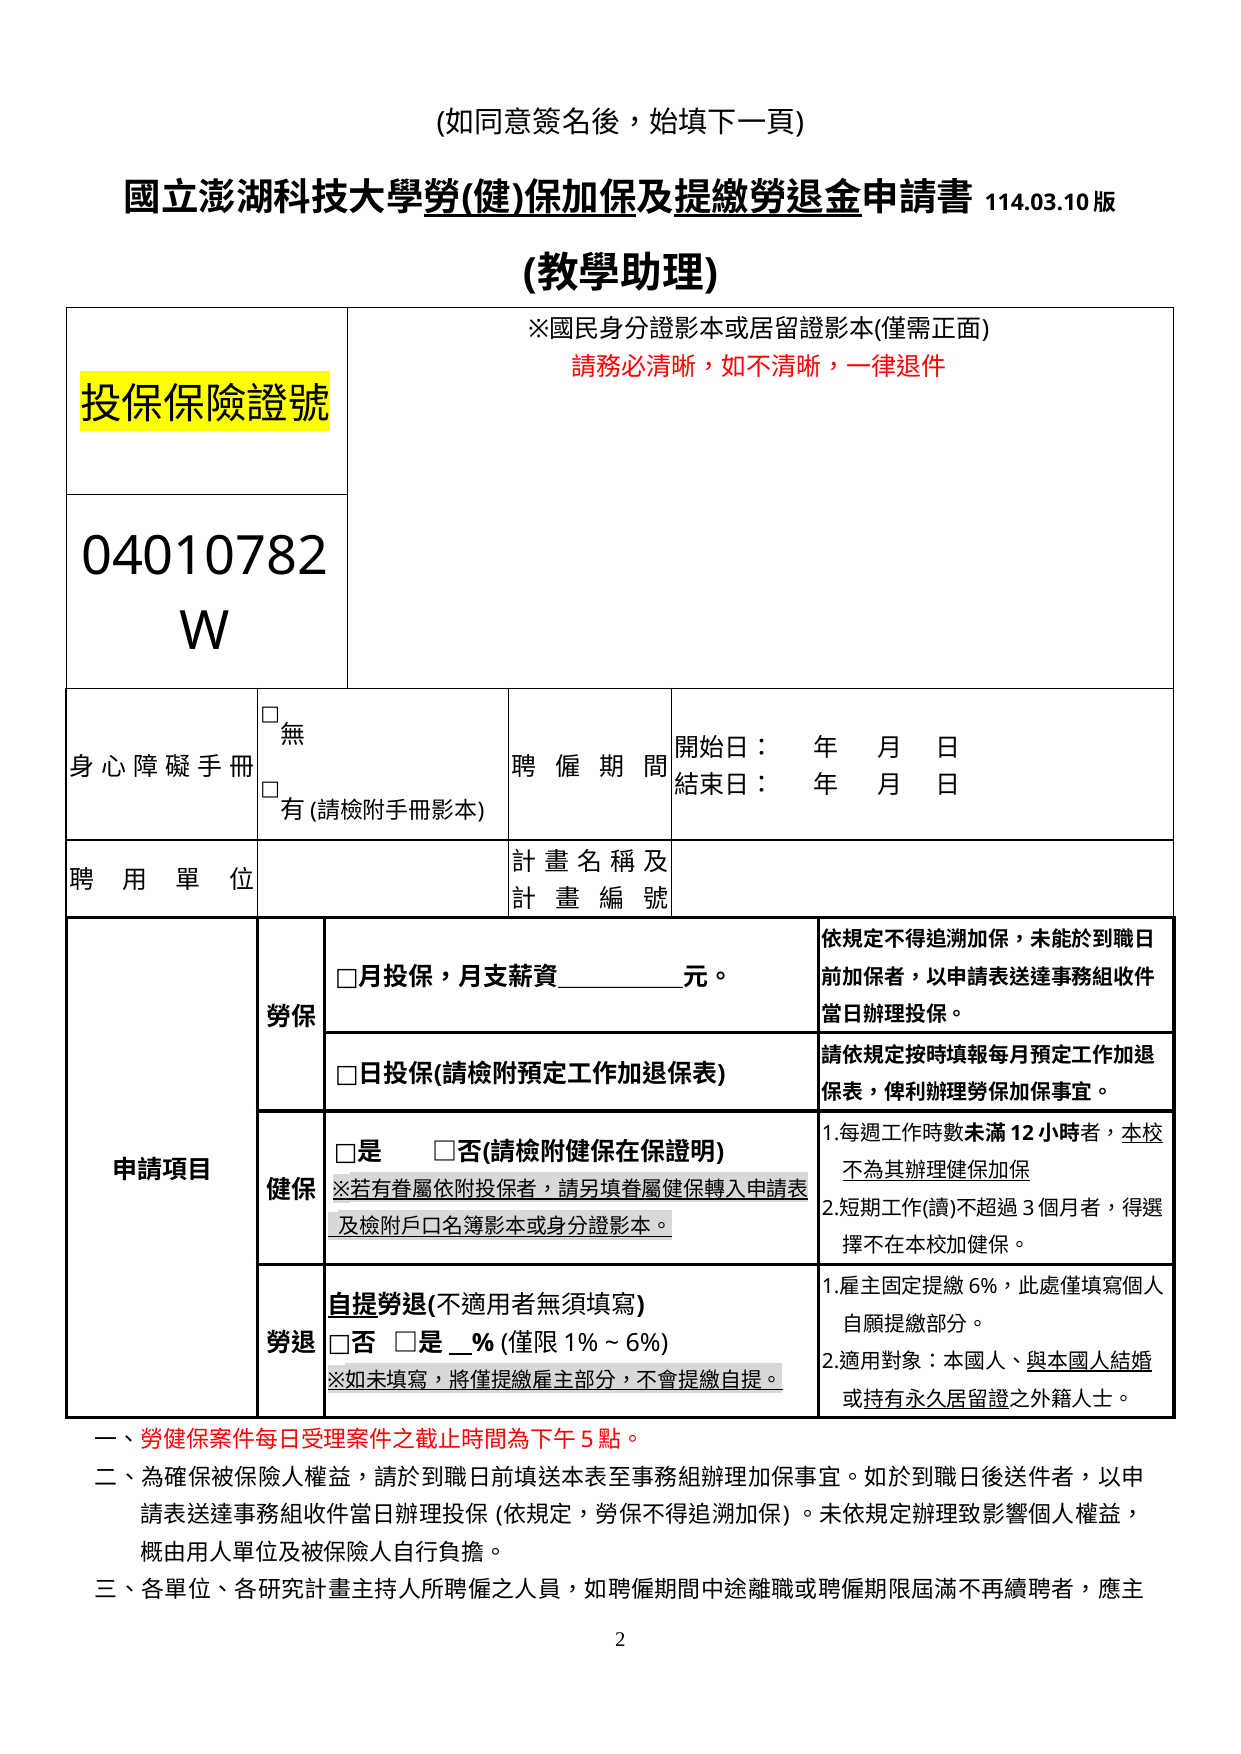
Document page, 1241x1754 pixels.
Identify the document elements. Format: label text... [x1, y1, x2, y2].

text 二、為確保被保險人權益，請於到職日前填送本表至事務組辦理加保事宜。如於到職日後送件者，以申請表送達事務組收件當日辦理投保 (依規定，勞保不得追溯加保) 。未依規定辦理致影響個人權益，概由用人單位及被保險人自行負擔。 [94, 1456, 1146, 1569]
table_cell [258, 841, 508, 916]
table_cell 開始日： 年 月 日 結束日： 年 月 日 [672, 689, 1173, 839]
table_cell 聘僱期間 [509, 689, 671, 839]
table_cell 依規定不得追溯加保，未能於到職日前加保者，以申請表送達事務組收件當日辦理投保。 [820, 919, 1172, 1031]
table_cell [672, 841, 1173, 916]
table_cell 1.每週工作時數未滿12小時者，本校不為其辦理健保加保 2.短期工作(讀)不超過3個月者，得選擇不在本校加健保。 [820, 1113, 1172, 1262]
table_cell 1.雇主固定提繳6%，此處僅填寫個人自願提繳部分。 2.適用對象：本國人、與本國人結婚或持有永久居留證之外籍人士。 [820, 1266, 1172, 1416]
table_cell 勞保 [259, 919, 323, 1109]
table_cell □日投保(請檢附預定工作加退保表) [326, 1034, 817, 1109]
table_cell 勞退 [259, 1266, 323, 1416]
table_cell 健保 [259, 1113, 323, 1262]
table_cell □無 □有 (請檢附手冊影本) [258, 689, 508, 839]
table_cell 請依規定按時填報每月預定工作加退保表，俾利辦理勞保加保事宜。 [820, 1034, 1172, 1109]
text 三、各單位、各研究計畫主持人所聘僱之人員，如聘僱期間中途離職或聘僱期限屆滿不再續聘者，應主 [94, 1569, 1146, 1606]
table_cell 身心障礙手冊 [67, 689, 257, 839]
table_cell 聘用單位 [67, 841, 257, 916]
table_cell 申請項目 [68, 919, 256, 1416]
table_cell 自提勞退(不適用者無須填寫) □否 □是 % (僅限1% ~ 6%) ※如未填寫，將僅提繳雇主部分，不會提繳自提。 [326, 1266, 817, 1416]
text 國立澎湖科技大學勞(健)保加保及提繳勞退金申請書 114.03.10版 [94, 157, 1146, 232]
table_cell 計畫名稱及 計畫編號 [509, 841, 671, 916]
table_cell □月投保，月支薪資＿＿＿＿＿元。 [326, 919, 817, 1031]
table_header 投保保險證號 [67, 308, 347, 494]
text (如同意簽名後，始填下一頁) [94, 82, 1146, 157]
table_cell 04010782W [67, 495, 347, 687]
text (教學助理) [94, 232, 1146, 307]
text 一、勞健保案件每日受理案件之截止時間為下午5點。 [94, 1419, 1146, 1456]
table_header ※國民身分證影本或居留證影本(僅需正面) 請務必清晰，如不清晰，一律退件 [348, 308, 1173, 687]
table_cell □是 □否(請檢附健保在保證明) ※若有眷屬依附投保者，請另填眷屬健保轉入申請表 及檢附戶口名簿影本或身分證影本。 [326, 1113, 817, 1262]
